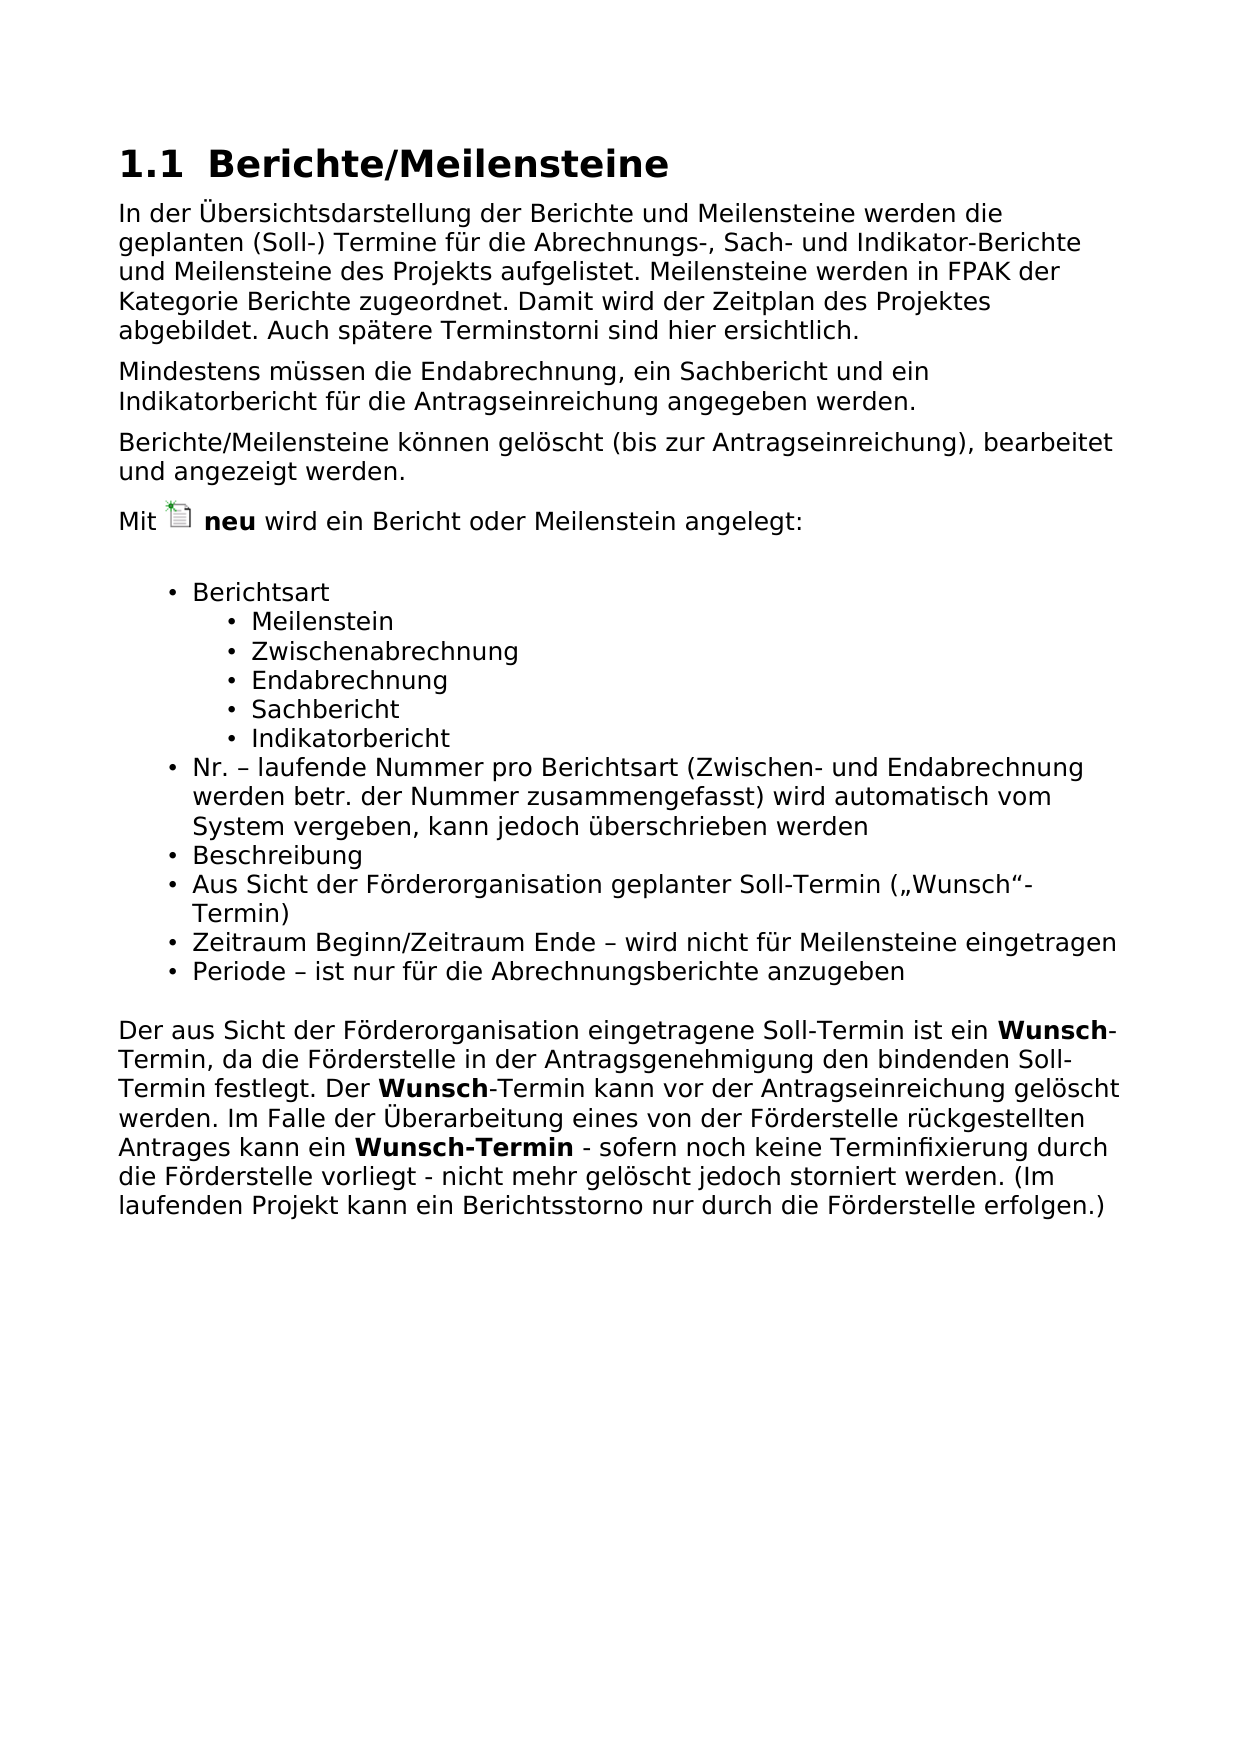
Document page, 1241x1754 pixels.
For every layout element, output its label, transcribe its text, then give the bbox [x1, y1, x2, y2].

list Zwischenabrechnung [236, 637, 1122, 666]
subtitle Berichte/Meilensteine [118, 143, 1122, 187]
list Indikatorbericht [236, 724, 1122, 753]
list Berichtsart [177, 578, 1122, 608]
list Sachbericht [236, 695, 1122, 724]
list Periode – ist nur für die Abrechnungsberichte anzugeben [177, 958, 1122, 987]
list Endabrechnung [236, 666, 1122, 695]
list Aus Sicht der Förderorganisation geplanter Soll-Termin („Wunsch“-Termin) [177, 870, 1122, 928]
picture [164, 499, 196, 531]
text Berichte/Meilensteine können gelöscht (bis zur Antragseinreichung), bearbeitet und angezeigt werden. [118, 428, 1122, 487]
text Mit neu wird ein Bericht oder Meilenstein angelegt: [118, 499, 1122, 536]
text In der Übersichtsdarstellung der Berichte und Meilensteine werden die geplanten (Soll-) Termine für die Abrechnungs-, Sach- und Indikator-Berichte und Meilensteine des Projekts aufgelistet. Meilensteine werden in FPAK der Kategorie Berichte zugeordnet. Damit wird der Zeitplan des Projektes abgebildet. Auch spätere Terminstorni sind hier ersichtlich. [118, 199, 1122, 345]
list Beschreibung [177, 841, 1122, 870]
text Der aus Sicht der Förderorganisation eingetragene Soll-Termin ist ein Wunsch-Termin, da die Förderstelle in der Antragsgenehmigung den bindenden Soll-Termin festlegt. Der Wunsch-Termin kann vor der Antragseinreichung gelöscht werden. Im Falle der Überarbeitung eines von der Förderstelle rückgestellten Antrages kann ein Wunsch-Termin - sofern noch keine Terminfixierung durch die Förderstelle vorliegt - nicht mehr gelöscht jedoch storniert werden. (Im laufenden Projekt kann ein Berichtsstorno nur durch die Förderstelle erfolgen.) [118, 1016, 1122, 1220]
list Nr. – laufende Nummer pro Berichtsart (Zwischen- und Endabrechnung werden betr. der Nummer zusammengefasst) wird automatisch vom System vergeben, kann jedoch überschrieben werden [177, 753, 1122, 841]
list Meilenstein [236, 608, 1122, 637]
list Zeitraum Beginn/Zeitraum Ende – wird nicht für Meilensteine eingetragen [177, 928, 1122, 958]
text Mindestens müssen die Endabrechnung, ein Sachbericht und ein Indikatorbericht für die Antragseinreichung angegeben werden. [118, 358, 1122, 416]
